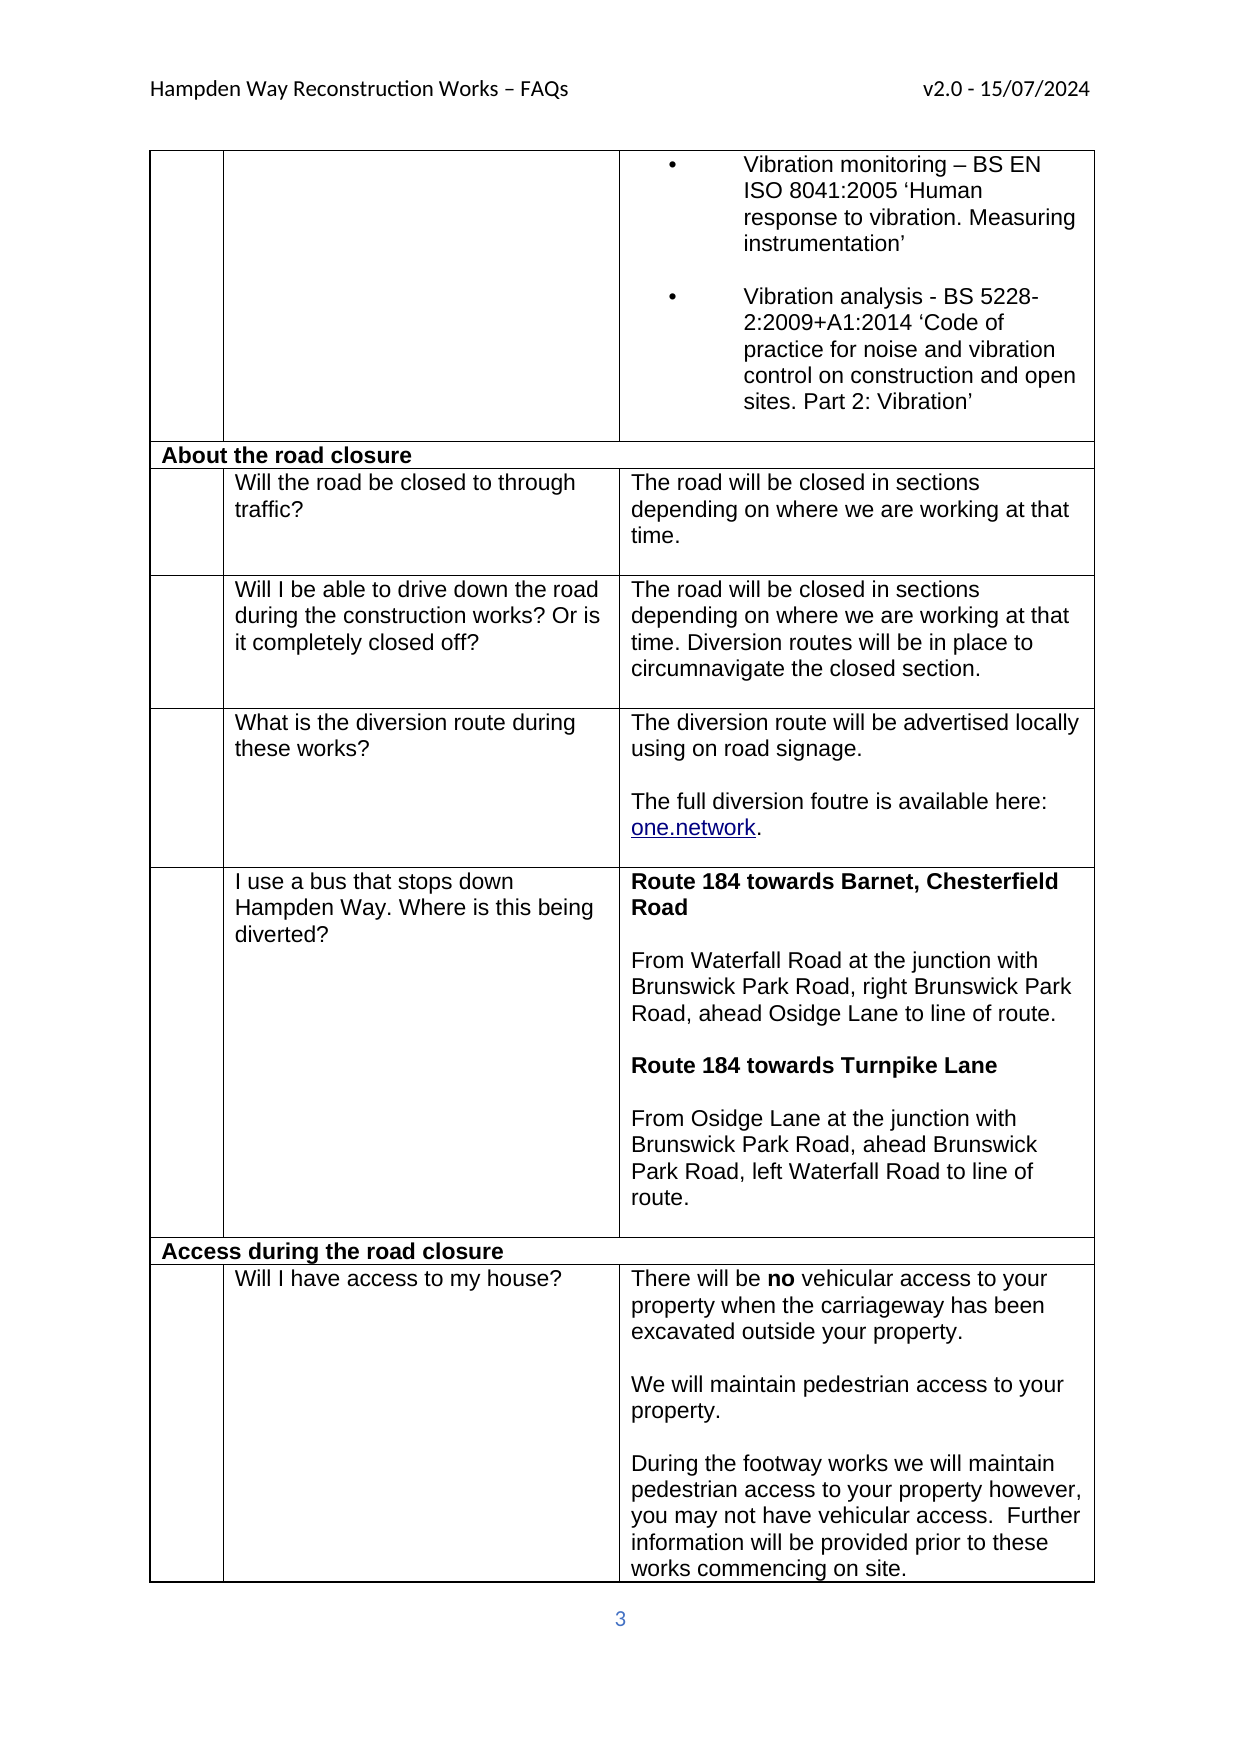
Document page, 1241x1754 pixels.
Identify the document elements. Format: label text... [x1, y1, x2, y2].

table_cell What is the diversion route during these works? [224, 709, 619, 867]
table_cell The Council are unfortunately unable to undertake any vibration monitoring on your behalf or recommend any company to provide this monitoring. However, should you wish to engage with a company, you should be aware that vibration monitoring is governed by the standards as set out below. Noise monitoring - BS 7445-2 ‘Description and Measurement of Environmental Noise Part 2: Guide to the acquisition of data pertinent to land use’ Noise analysis - BS 5228-1:2009+A1:2014 ‘Code of practice for noise and vibration control on construction and open sites. Part 1: Noise’ Vibration monitoring – BS EN ISO 8041:2005 ‘Human response to vibration. Measuring instrumentation’ Vibration analysis - BS 5228-2:2009+A1:2014 ‘Code of practice for noise and vibration control on construction and open sites. Part 2: Vibration’ [620, 151, 1094, 441]
table_cell Will I be able to drive down the road during the construction works? Or is it completely closed off? [224, 576, 619, 708]
table_cell Access during the road closure [151, 1238, 1094, 1264]
table_cell [151, 868, 223, 1237]
table_cell There will be no vehicular access to your property when the carriageway has been excavated outside your property. We will maintain pedestrian access to your property. During the footway works we will maintain pedestrian access to your property however, you may not have vehicular access. Further information will be provided prior to these works commencing on site. [620, 1265, 1094, 1581]
table_cell The diversion route will be advertised locally using on road signage. The full diversion foutre is available here: one.network. [620, 709, 1094, 867]
table_cell [224, 151, 619, 441]
table_cell [151, 1265, 223, 1581]
table_cell I use a bus that stops down Hampden Way. Where is this being diverted? [224, 868, 619, 1237]
table_cell About the road closure [151, 442, 1094, 468]
table_cell Will the road be closed to through traffic? [224, 469, 619, 575]
table_cell The road will be closed in sections depending on where we are working at that time. [620, 469, 1094, 575]
table_cell [151, 469, 223, 575]
table_cell Will I have access to my house? [224, 1265, 619, 1581]
table_cell The road will be closed in sections depending on where we are working at that time. Diversion routes will be in place to circumnavigate the closed section. [620, 576, 1094, 708]
table_cell [151, 151, 223, 441]
table_cell Route 184 towards Barnet, Chesterfield Road From Waterfall Road at the junction with Brunswick Park Road, right Brunswick Park Road, ahead Osidge Lane to line of route. Route 184 towards Turnpike Lane From Osidge Lane at the junction with Brunswick Park Road, ahead Brunswick Park Road, left Waterfall Road to line of route. [620, 868, 1094, 1237]
table_cell [151, 709, 223, 867]
table_cell [151, 576, 223, 708]
